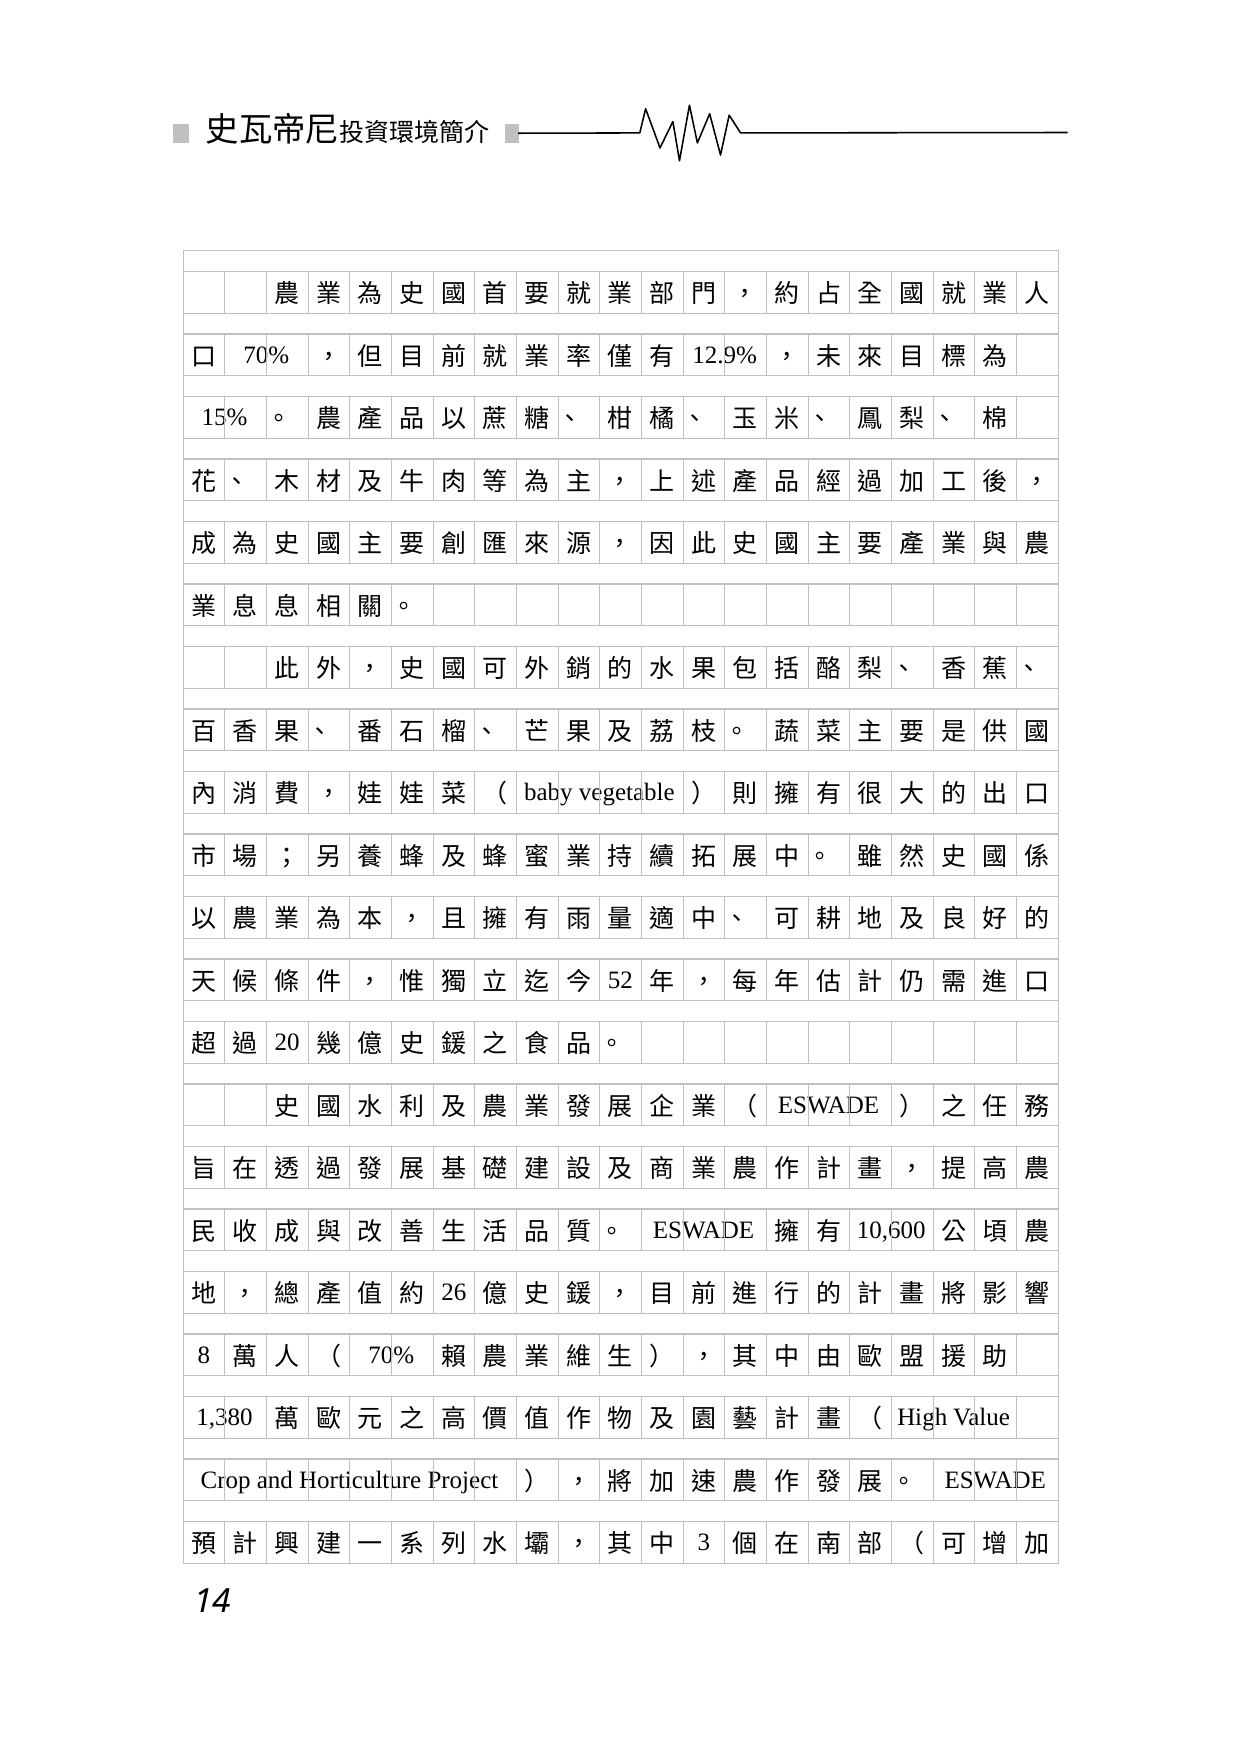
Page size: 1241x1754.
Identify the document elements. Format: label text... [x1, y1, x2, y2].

text 農業為史國首要就業部門，約占全國就業人口70%，但目前就業率僅有12.9%，未來目標為15%。農產品以蔗糖、柑橘、玉米、鳳梨、棉花、木材及牛肉等為主，上述產品經過加工後，成為史國主要創匯來源，因此史國主要產業與農業息息相關。 [184, 251, 1058, 271]
text 史國水利及農業發展企業（ESWADE）之任務旨在透過發展基礎建設及商業農作計畫，提高農民收成與改善生活品質。ESWADE擁有10,600公頃農地，總產值約26億史鍰，目前進行的計畫將影響8萬人（70%賴農業維生），其中由歐盟援助1,380萬歐元之高價值作物及園藝計畫（High Value Crop and Horticulture Project），將加速農作發展。ESWADE預計興建一系列水壩，其中3個在南部（可增加24,000公頃農地），費用約50億史鍰；1個在北部，費用約20億史鍰。史國自1968年獨立以來，一直在南部尋找水源，該地區有全國最豐富的土壤及最佳牛肉，所欠缺者僅有水。 [184, 1376, 1058, 1396]
text 史國水利及農業發展企業（ESWADE）之任務旨在透過發展基礎建設及商業農作計畫，提高農民收成與改善生活品質。ESWADE擁有10,600公頃農地，總產值約26億史鍰，目前進行的計畫將影響8萬人（70%賴農業維生），其中由歐盟援助1,380萬歐元之高價值作物及園藝計畫（High Value Crop and Horticulture Project），將加速農作發展。ESWADE預計興建一系列水壩，其中3個在南部（可增加24,000公頃農地），費用約50億史鍰；1個在北部，費用約20億史鍰。史國自1968年獨立以來，一直在南部尋找水源，該地區有全國最豐富的土壤及最佳牛肉，所欠缺者僅有水。 [184, 1314, 1058, 1333]
text 農業為史國首要就業部門，約占全國就業人口70%，但目前就業率僅有12.9%，未來目標為15%。農產品以蔗糖、柑橘、玉米、鳳梨、棉花、木材及牛肉等為主，上述產品經過加工後，成為史國主要創匯來源，因此史國主要產業與農業息息相關。 [184, 314, 1058, 333]
text 此外，史國可外銷的水果包括酪梨、香蕉、百香果、番石榴、芒果及荔枝。蔬菜主要是供國內消費，娃娃菜（baby vegetable）則擁有很大的出口市場；另養蜂及蜂蜜業持續拓展中。雖然史國係以農業為本，且擁有雨量適中、可耕地及良好的天候條件，惟獨立迄今52年，每年估計仍需進口超過20幾億史鍰之食品。 [184, 626, 1058, 646]
text 此外，史國可外銷的水果包括酪梨、香蕉、百香果、番石榴、芒果及荔枝。蔬菜主要是供國內消費，娃娃菜（baby vegetable）則擁有很大的出口市場；另養蜂及蜂蜜業持續拓展中。雖然史國係以農業為本，且擁有雨量適中、可耕地及良好的天候條件，惟獨立迄今52年，每年估計仍需進口超過20幾億史鍰之食品。 [184, 751, 1058, 771]
text 史國水利及農業發展企業（ESWADE）之任務旨在透過發展基礎建設及商業農作計畫，提高農民收成與改善生活品質。ESWADE擁有10,600公頃農地，總產值約26億史鍰，目前進行的計畫將影響8萬人（70%賴農業維生），其中由歐盟援助1,380萬歐元之高價值作物及園藝計畫（High Value Crop and Horticulture Project），將加速農作發展。ESWADE預計興建一系列水壩，其中3個在南部（可增加24,000公頃農地），費用約50億史鍰；1個在北部，費用約20億史鍰。史國自1968年獨立以來，一直在南部尋找水源，該地區有全國最豐富的土壤及最佳牛肉，所欠缺者僅有水。 [184, 1064, 1058, 1083]
text 農業為史國首要就業部門，約占全國就業人口70%，但目前就業率僅有12.9%，未來目標為15%。農產品以蔗糖、柑橘、玉米、鳳梨、棉花、木材及牛肉等為主，上述產品經過加工後，成為史國主要創匯來源，因此史國主要產業與農業息息相關。 [184, 439, 1058, 458]
text 此外，史國可外銷的水果包括酪梨、香蕉、百香果、番石榴、芒果及荔枝。蔬菜主要是供國內消費，娃娃菜（baby vegetable）則擁有很大的出口市場；另養蜂及蜂蜜業持續拓展中。雖然史國係以農業為本，且擁有雨量適中、可耕地及良好的天候條件，惟獨立迄今52年，每年估計仍需進口超過20幾億史鍰之食品。 [184, 814, 1058, 833]
text 此外，史國可外銷的水果包括酪梨、香蕉、百香果、番石榴、芒果及荔枝。蔬菜主要是供國內消費，娃娃菜（baby vegetable）則擁有很大的出口市場；另養蜂及蜂蜜業持續拓展中。雖然史國係以農業為本，且擁有雨量適中、可耕地及良好的天候條件，惟獨立迄今52年，每年估計仍需進口超過20幾億史鍰之食品。 [184, 939, 1058, 958]
text 史國水利及農業發展企業（ESWADE）之任務旨在透過發展基礎建設及商業農作計畫，提高農民收成與改善生活品質。ESWADE擁有10,600公頃農地，總產值約26億史鍰，目前進行的計畫將影響8萬人（70%賴農業維生），其中由歐盟援助1,380萬歐元之高價值作物及園藝計畫（High Value Crop and Horticulture Project），將加速農作發展。ESWADE預計興建一系列水壩，其中3個在南部（可增加24,000公頃農地），費用約50億史鍰；1個在北部，費用約20億史鍰。史國自1968年獨立以來，一直在南部尋找水源，該地區有全國最豐富的土壤及最佳牛肉，所欠缺者僅有水。 [184, 1126, 1058, 1146]
text 農業為史國首要就業部門，約占全國就業人口70%，但目前就業率僅有12.9%，未來目標為15%。農產品以蔗糖、柑橘、玉米、鳳梨、棉花、木材及牛肉等為主，上述產品經過加工後，成為史國主要創匯來源，因此史國主要產業與農業息息相關。 [184, 376, 1058, 396]
text 史國水利及農業發展企業（ESWADE）之任務旨在透過發展基礎建設及商業農作計畫，提高農民收成與改善生活品質。ESWADE擁有10,600公頃農地，總產值約26億史鍰，目前進行的計畫將影響8萬人（70%賴農業維生），其中由歐盟援助1,380萬歐元之高價值作物及園藝計畫（High Value Crop and Horticulture Project），將加速農作發展。ESWADE預計興建一系列水壩，其中3個在南部（可增加24,000公頃農地），費用約50億史鍰；1個在北部，費用約20億史鍰。史國自1968年獨立以來，一直在南部尋找水源，該地區有全國最豐富的土壤及最佳牛肉，所欠缺者僅有水。 [184, 1189, 1058, 1208]
text 史國水利及農業發展企業（ESWADE）之任務旨在透過發展基礎建設及商業農作計畫，提高農民收成與改善生活品質。ESWADE擁有10,600公頃農地，總產值約26億史鍰，目前進行的計畫將影響8萬人（70%賴農業維生），其中由歐盟援助1,380萬歐元之高價值作物及園藝計畫（High Value Crop and Horticulture Project），將加速農作發展。ESWADE預計興建一系列水壩，其中3個在南部（可增加24,000公頃農地），費用約50億史鍰；1個在北部，費用約20億史鍰。史國自1968年獨立以來，一直在南部尋找水源，該地區有全國最豐富的土壤及最佳牛肉，所欠缺者僅有水。 [184, 1439, 1058, 1458]
text 此外，史國可外銷的水果包括酪梨、香蕉、百香果、番石榴、芒果及荔枝。蔬菜主要是供國內消費，娃娃菜（baby vegetable）則擁有很大的出口市場；另養蜂及蜂蜜業持續拓展中。雖然史國係以農業為本，且擁有雨量適中、可耕地及良好的天候條件，惟獨立迄今52年，每年估計仍需進口超過20幾億史鍰之食品。 [184, 876, 1058, 896]
text 農業為史國首要就業部門，約占全國就業人口70%，但目前就業率僅有12.9%，未來目標為15%。農產品以蔗糖、柑橘、玉米、鳳梨、棉花、木材及牛肉等為主，上述產品經過加工後，成為史國主要創匯來源，因此史國主要產業與農業息息相關。 [184, 501, 1058, 521]
text 此外，史國可外銷的水果包括酪梨、香蕉、百香果、番石榴、芒果及荔枝。蔬菜主要是供國內消費，娃娃菜（baby vegetable）則擁有很大的出口市場；另養蜂及蜂蜜業持續拓展中。雖然史國係以農業為本，且擁有雨量適中、可耕地及良好的天候條件，惟獨立迄今52年，每年估計仍需進口超過20幾億史鍰之食品。 [184, 689, 1058, 708]
text 此外，史國可外銷的水果包括酪梨、香蕉、百香果、番石榴、芒果及荔枝。蔬菜主要是供國內消費，娃娃菜（baby vegetable）則擁有很大的出口市場；另養蜂及蜂蜜業持續拓展中。雖然史國係以農業為本，且擁有雨量適中、可耕地及良好的天候條件，惟獨立迄今52年，每年估計仍需進口超過20幾億史鍰之食品。 [184, 1001, 1058, 1021]
text 農業為史國首要就業部門，約占全國就業人口70%，但目前就業率僅有12.9%，未來目標為15%。農產品以蔗糖、柑橘、玉米、鳳梨、棉花、木材及牛肉等為主，上述產品經過加工後，成為史國主要創匯來源，因此史國主要產業與農業息息相關。 [184, 564, 1058, 583]
text 史國水利及農業發展企業（ESWADE）之任務旨在透過發展基礎建設及商業農作計畫，提高農民收成與改善生活品質。ESWADE擁有10,600公頃農地，總產值約26億史鍰，目前進行的計畫將影響8萬人（70%賴農業維生），其中由歐盟援助1,380萬歐元之高價值作物及園藝計畫（High Value Crop and Horticulture Project），將加速農作發展。ESWADE預計興建一系列水壩，其中3個在南部（可增加24,000公頃農地），費用約50億史鍰；1個在北部，費用約20億史鍰。史國自1968年獨立以來，一直在南部尋找水源，該地區有全國最豐富的土壤及最佳牛肉，所欠缺者僅有水。 [184, 1251, 1058, 1271]
text 史國水利及農業發展企業（ESWADE）之任務旨在透過發展基礎建設及商業農作計畫，提高農民收成與改善生活品質。ESWADE擁有10,600公頃農地，總產值約26億史鍰，目前進行的計畫將影響8萬人（70%賴農業維生），其中由歐盟援助1,380萬歐元之高價值作物及園藝計畫（High Value Crop and Horticulture Project），將加速農作發展。ESWADE預計興建一系列水壩，其中3個在南部（可增加24,000公頃農地），費用約50億史鍰；1個在北部，費用約20億史鍰。史國自1968年獨立以來，一直在南部尋找水源，該地區有全國最豐富的土壤及最佳牛肉，所欠缺者僅有水。 [184, 1501, 1058, 1521]
